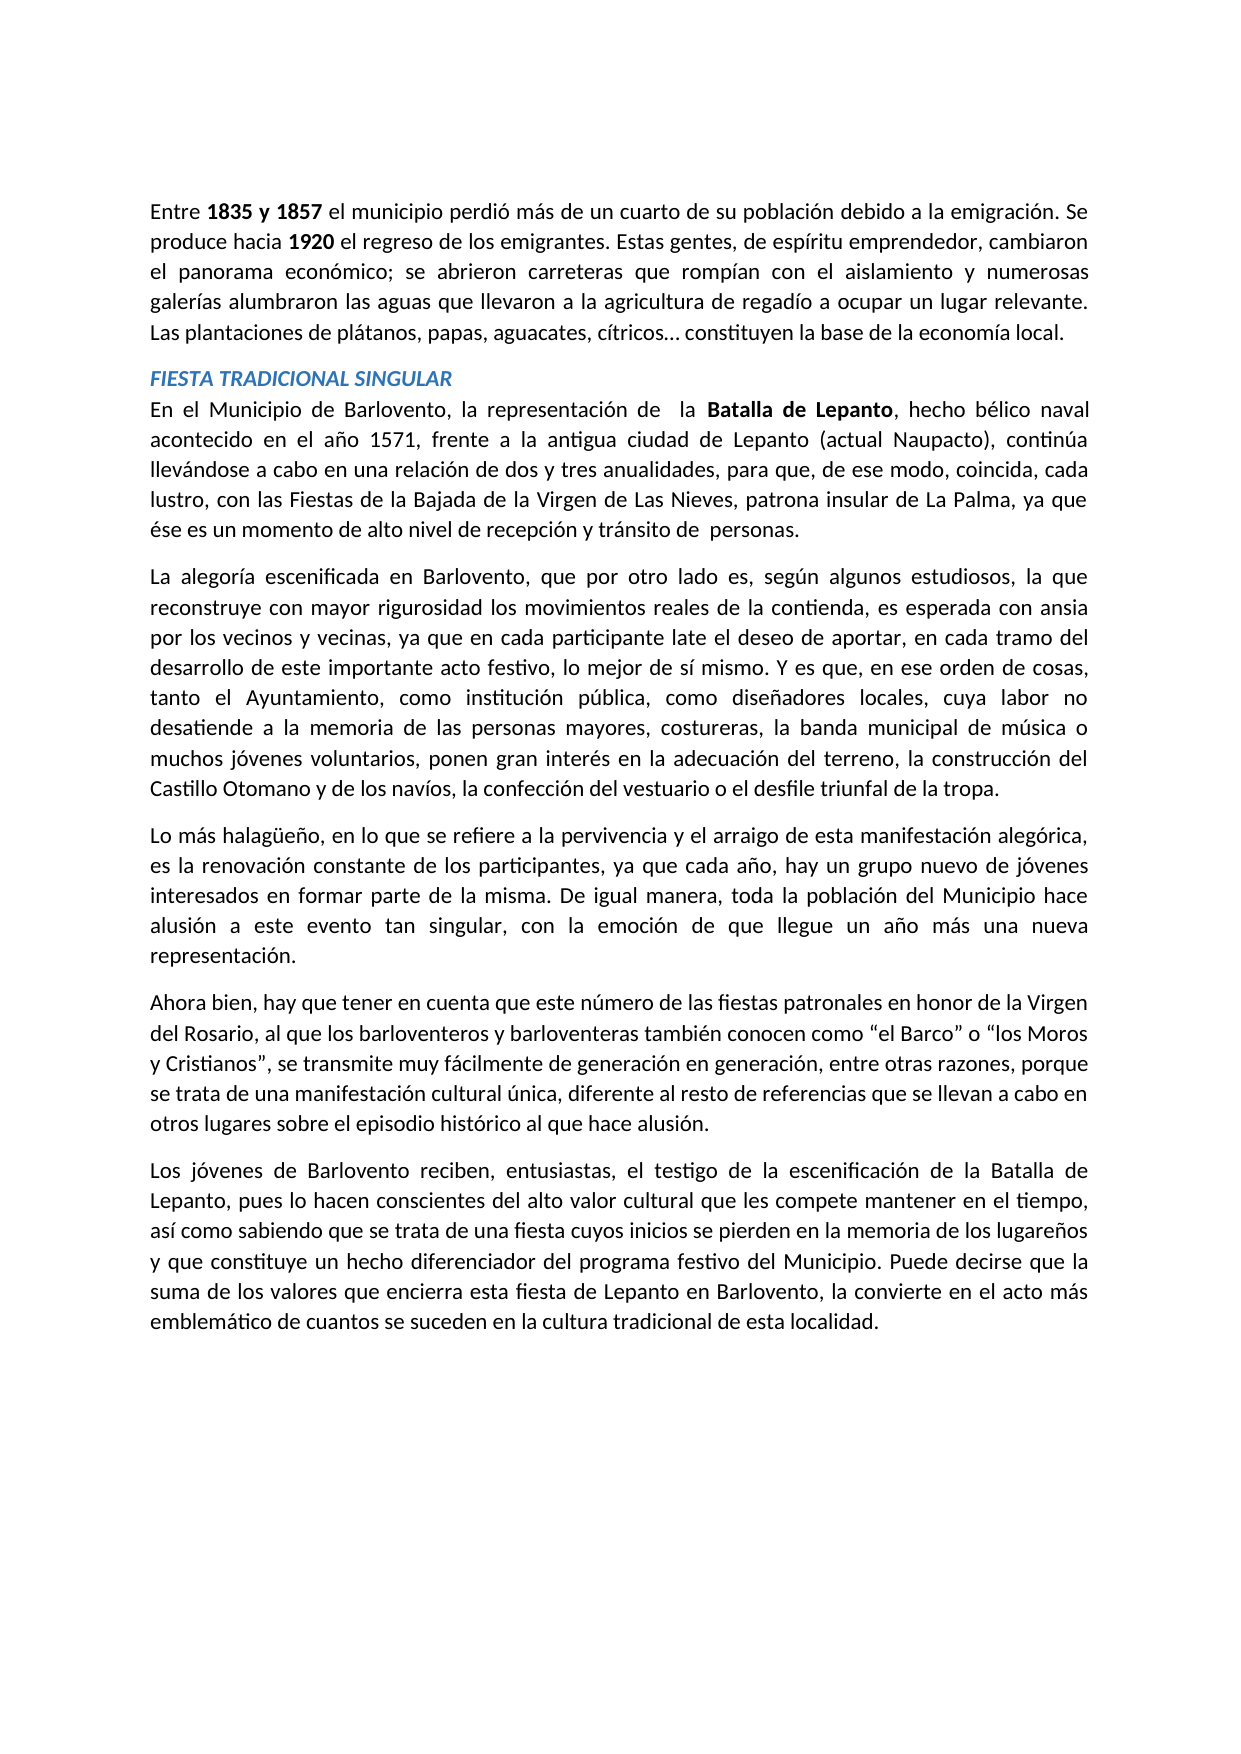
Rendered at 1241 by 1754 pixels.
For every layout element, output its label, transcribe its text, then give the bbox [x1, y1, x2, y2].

text La alegoría escenificada en Barlovento, que por otro lado es, según algunos estudiosos, la que reconstruye con mayor rigurosidad los movimientos reales de la contienda, es esperada con ansia por los vecinos y vecinas, ya que en cada participante late el deseo de aportar, en cada tramo del desarrollo de este importante acto festivo, lo mejor de sí mismo. Y es que, en ese orden de cosas, tanto el Ayuntamiento, como institución pública, como diseñadores locales, cuya labor no desatiende a la memoria de las personas mayores, costureras, la banda municipal de música o muchos jóvenes voluntarios, ponen gran interés en la adecuación del terreno, la construcción del Castillo Otomano y de los navíos, la confección del vestuario o el desfile triunfal de la tropa. [150, 562, 1090, 802]
text Ahora bien, hay que tener en cuenta que este número de las fiestas patronales en honor de la Virgen del Rosario, al que los barloventeros y barloventeras también conocen como “el Barco” o “los Moros y Cristianos”, se transmite muy fácilmente de generación en generación, entre otras razones, porque se trata de una manifestación cultural única, diferente al resto de referencias que se llevan a cabo en otros lugares sobre el episodio histórico al que hace alusión. [150, 988, 1090, 1137]
text Entre 1835 y 1857 el municipio perdió más de un cuarto de su población debido a la emigración. Se produce hacia 1920 el regreso de los emigrantes. Estas gentes, de espíritu emprendedor, cambiaron el panorama económico; se abrieron carreteras que rompían con el aislamiento y numerosas galerías alumbraron las aguas que llevaron a la agricultura de regadío a ocupar un lugar relevante. Las plantaciones de plátanos, papas, aguacates, cítricos… constituyen la base de la economía local. [150, 197, 1090, 346]
subtitle FIESTA TRADICIONAL SINGULAR [150, 364, 1090, 393]
text Lo más halagüeño, en lo que se refiere a la pervivencia y el arraigo de esta manifestación alegórica, es la renovación constante de los participantes, ya que cada año, hay un grupo nuevo de jóvenes interesados en formar parte de la misma. De igual manera, toda la población del Municipio hace alusión a este evento tan singular, con la emoción de que llegue un año más una nueva representación. [150, 821, 1090, 970]
text Los jóvenes de Barlovento reciben, entusiastas, el testigo de la escenificación de la Batalla de Lepanto, pues lo hacen conscientes del alto valor cultural que les compete mantener en el tiempo, así como sabiendo que se trata de una fiesta cuyos inicios se pierden en la memoria de los lugareños y que constituye un hecho diferenciador del programa festivo del Municipio. Puede decirse que la suma de los valores que encierra esta fiesta de Lepanto en Barlovento, la convierte en el acto más emblemático de cuantos se suceden en la cultura tradicional de esta localidad. [150, 1156, 1090, 1335]
text En el Municipio de Barlovento, la representación de la Batalla de Lepanto, hecho bélico naval acontecido en el año 1571, frente a la antigua ciudad de Lepanto (actual Naupacto), continúa llevándose a cabo en una relación de dos y tres anualidades, para que, de ese modo, coincida, cada lustro, con las Fiestas de la Bajada de la Virgen de Las Nieves, patrona insular de La Palma, ya que ése es un momento de alto nivel de recepción y tránsito de personas. [150, 395, 1090, 544]
